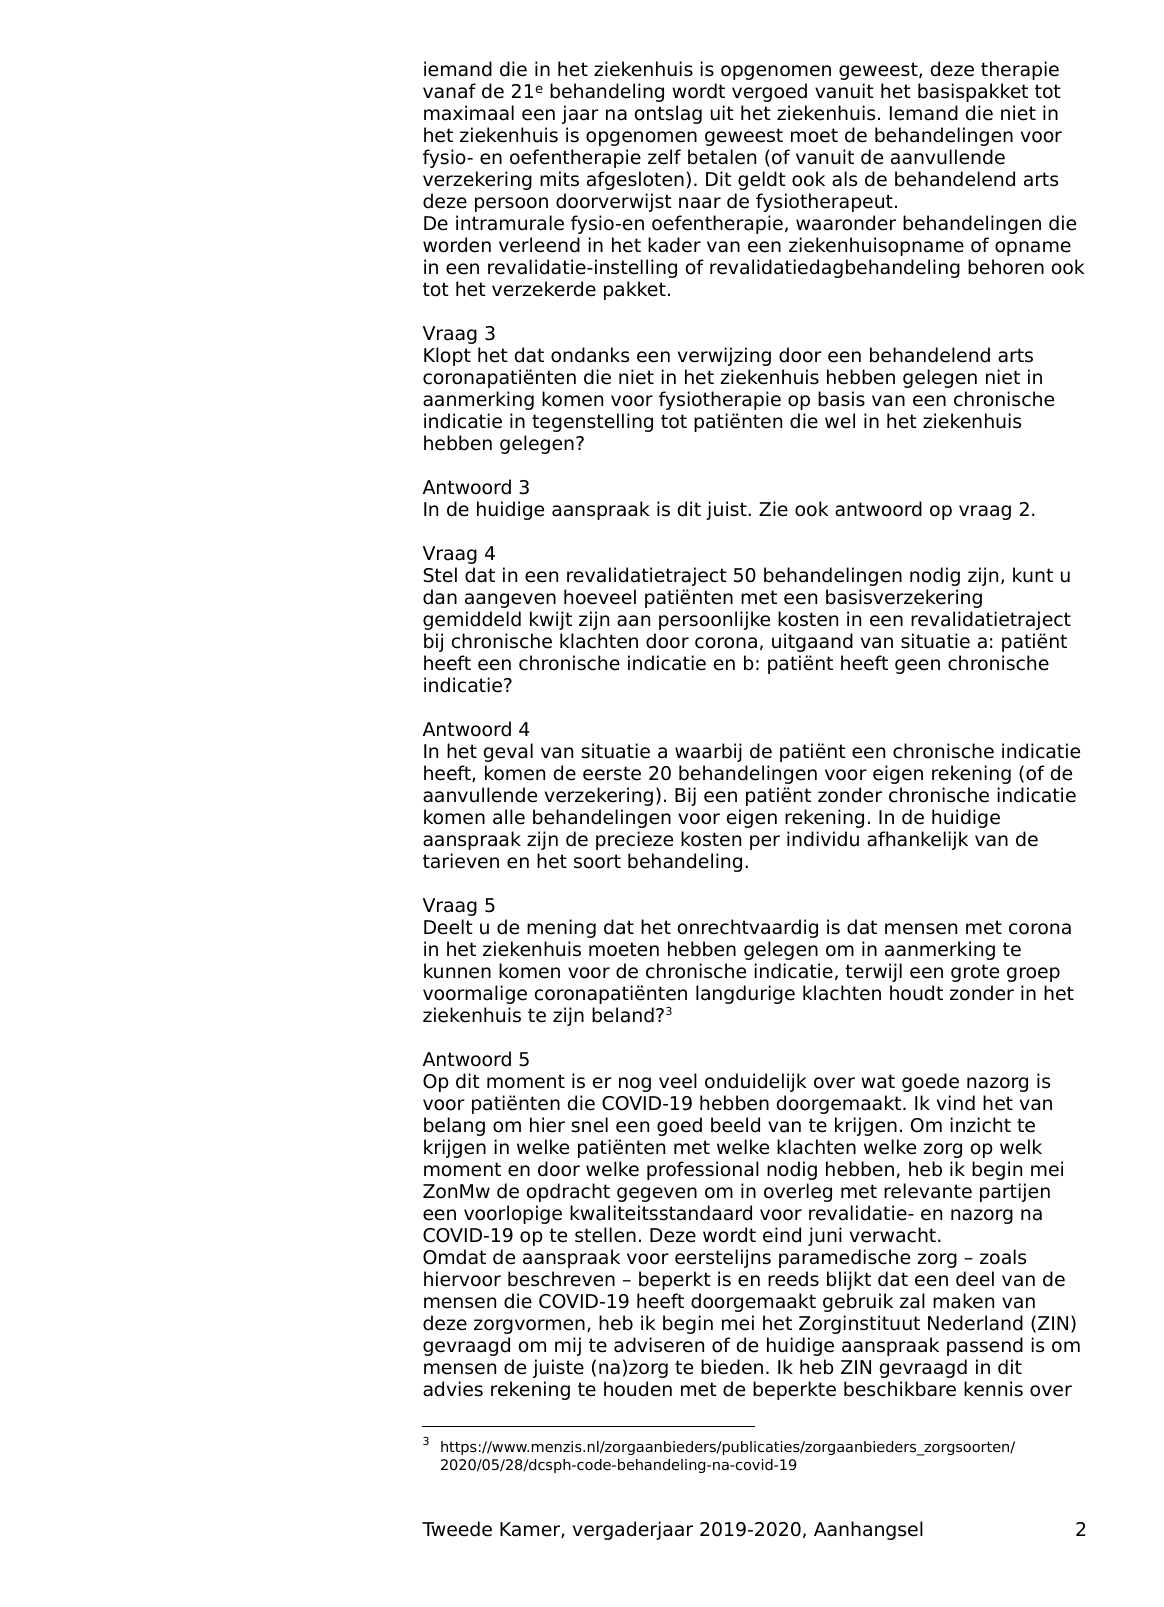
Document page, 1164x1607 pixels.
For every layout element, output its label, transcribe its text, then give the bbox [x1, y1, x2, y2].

text Vraag 5 [422, 895, 1087, 917]
text Antwoord 4 [422, 719, 1087, 741]
text Omdat de aanspraak voor eerstelijns paramedische zorg – zoals hiervoor beschreven – beperkt is en reeds blijkt dat een deel van de mensen die COVID-19 heeft doorgemaakt gebruik zal maken van deze zorgvormen, heb ik begin mei het Zorginstituut Nederland (ZIN) gevraagd om mij te adviseren of de huidige aanspraak passend is om mensen de juiste (na)zorg te bieden. Ik heb ZIN gevraagd in dit advies rekening te houden met de beperkte beschikbare kennis over [422, 1247, 1087, 1401]
text Antwoord 5 [422, 1049, 1087, 1071]
text https://www.menzis.nl/zorgaanbieders/publicaties/zorgaanbieders_zorgsoorten/2020/05/28/dcsph-code-behandeling-na-covid-19 [422, 1435, 1087, 1474]
text In de huidige aanspraak is dit juist. Zie ook antwoord op vraag 2. [422, 499, 1087, 521]
text Klopt het dat ondanks een verwijzing door een behandelend arts coronapatiënten die niet in het ziekenhuis hebben gelegen niet in aanmerking komen voor fysiotherapie op basis van een chronische indicatie in tegenstelling tot patiënten die wel in het ziekenhuis hebben gelegen? [422, 345, 1087, 455]
text Deelt u de mening dat het onrechtvaardig is dat mensen met corona in het ziekenhuis moeten hebben gelegen om in aanmerking te kunnen komen voor de chronische indicatie, terwijl een grote groep voormalige coronapatiënten langdurige klachten houdt zonder in het ziekenhuis te zijn beland? [422, 917, 1087, 1027]
text Stel dat in een revalidatietraject 50 behandelingen nodig zijn, kunt u dan aangeven hoeveel patiënten met een basisverzekering gemiddeld kwijt zijn aan persoonlijke kosten in een revalidatietraject bij chronische klachten door corona, uitgaand van situatie a: patiënt heeft een chronische indicatie en b: patiënt heeft geen chronische indicatie? [422, 565, 1087, 697]
text Vraag 4 [422, 543, 1087, 565]
text De intramurale fysio-en oefentherapie, waaronder behandelingen die worden verleend in het kader van een ziekenhuisopname of opname in een revalidatie-instelling of revalidatiedagbehandeling behoren ook tot het verzekerde pakket. [422, 213, 1087, 301]
text Op dit moment is er nog veel onduidelijk over wat goede nazorg is voor patiënten die COVID-19 hebben doorgemaakt. Ik vind het van belang om hier snel een goed beeld van te krijgen. Om inzicht te krijgen in welke patiënten met welke klachten welke zorg op welk moment en door welke professional nodig hebben, heb ik begin mei ZonMw de opdracht gegeven om in overleg met relevante partijen een voorlopige kwaliteitsstandaard voor revalidatie- en nazorg na COVID-19 op te stellen. Deze wordt eind juni verwacht. [422, 1071, 1087, 1247]
text Antwoord 3 [422, 477, 1087, 499]
text In het geval van situatie a waarbij de patiënt een chronische indicatie heeft, komen de eerste 20 behandelingen voor eigen rekening (of de aanvullende verzekering). Bij een patiënt zonder chronische indicatie komen alle behandelingen voor eigen rekening. In de huidige aanspraak zijn de precieze kosten per individu afhankelijk van de tarieven en het soort behandeling. [422, 741, 1087, 873]
text Vraag 3 [422, 323, 1087, 345]
text iemand die in het ziekenhuis is opgenomen geweest, deze therapie vanaf de 21e behandeling wordt vergoed vanuit het basispakket tot maximaal een jaar na ontslag uit het ziekenhuis. Iemand die niet in het ziekenhuis is opgenomen geweest moet de behandelingen voor fysio- en oefentherapie zelf betalen (of vanuit de aanvullende verzekering mits afgesloten). Dit geldt ook als de behandelend arts deze persoon doorverwijst naar de fysiotherapeut. [422, 59, 1087, 213]
